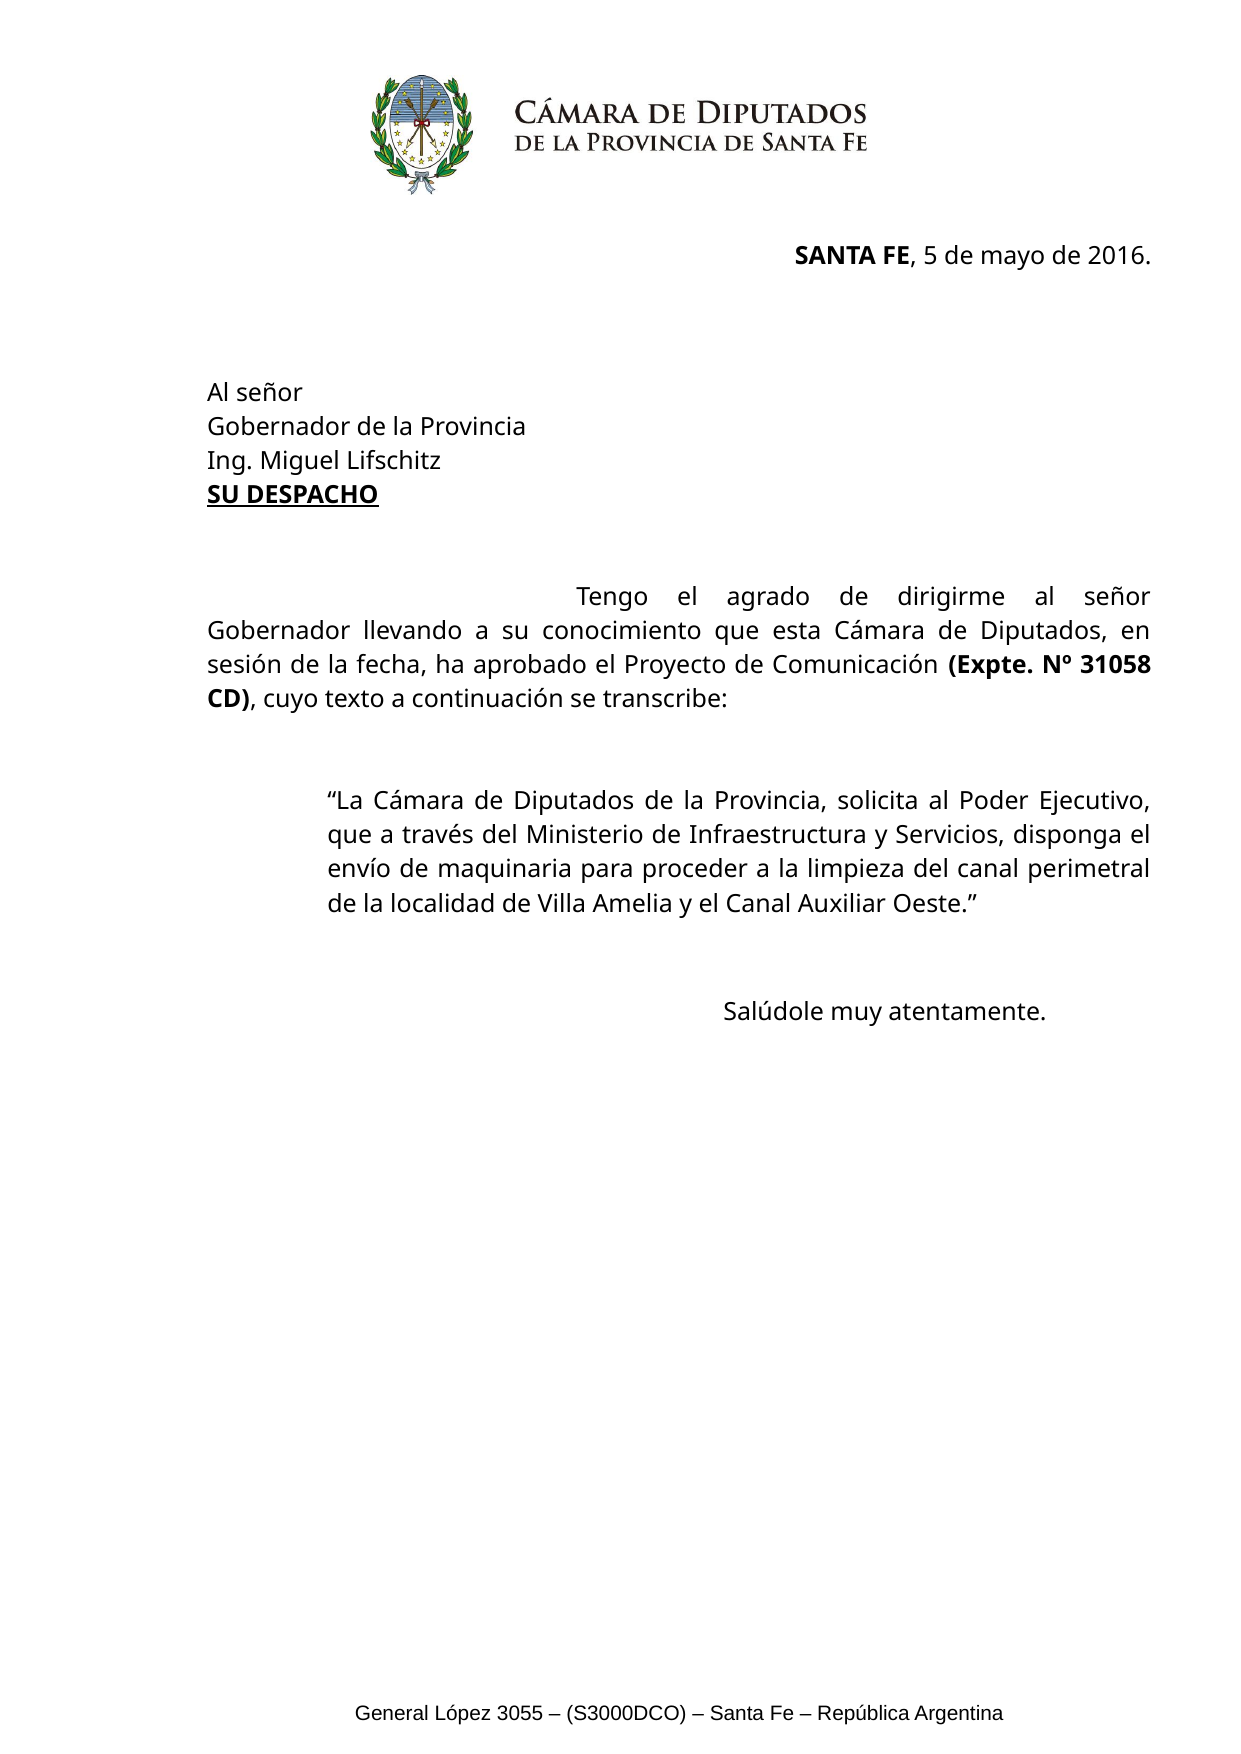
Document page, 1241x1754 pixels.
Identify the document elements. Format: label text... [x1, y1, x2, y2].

text Salúdole muy atentamente. [649, 993, 1152, 1027]
text “La Cámara de Diputados de la Provincia, solicita al Poder Ejecutivo, que a través del Ministerio de Infraestructura y Servicios, disponga el envío de maquinaria para proceder a la limpieza del canal perimetral de la localidad de Villa Amelia y el Canal Auxiliar Oeste.” [327, 783, 1152, 919]
text Tengo el agrado de dirigirme al señor Gobernador llevando a su conocimiento que esta Cámara de Diputados, en sesión de la fecha, ha aprobado el Proyecto de Comunicación (Expte. Nº 31058 CD), cuyo texto a continuación se transcribe: [207, 579, 1152, 715]
picture [370, 75, 867, 199]
text Ing. Miguel Lifschitz [207, 442, 1152, 476]
text SANTA FE, 5 de mayo de 2016. [207, 238, 1152, 272]
text Gobernador de la Provincia [207, 408, 1152, 442]
text Al señor [207, 374, 1152, 408]
text SU DESPACHO [207, 476, 1152, 511]
